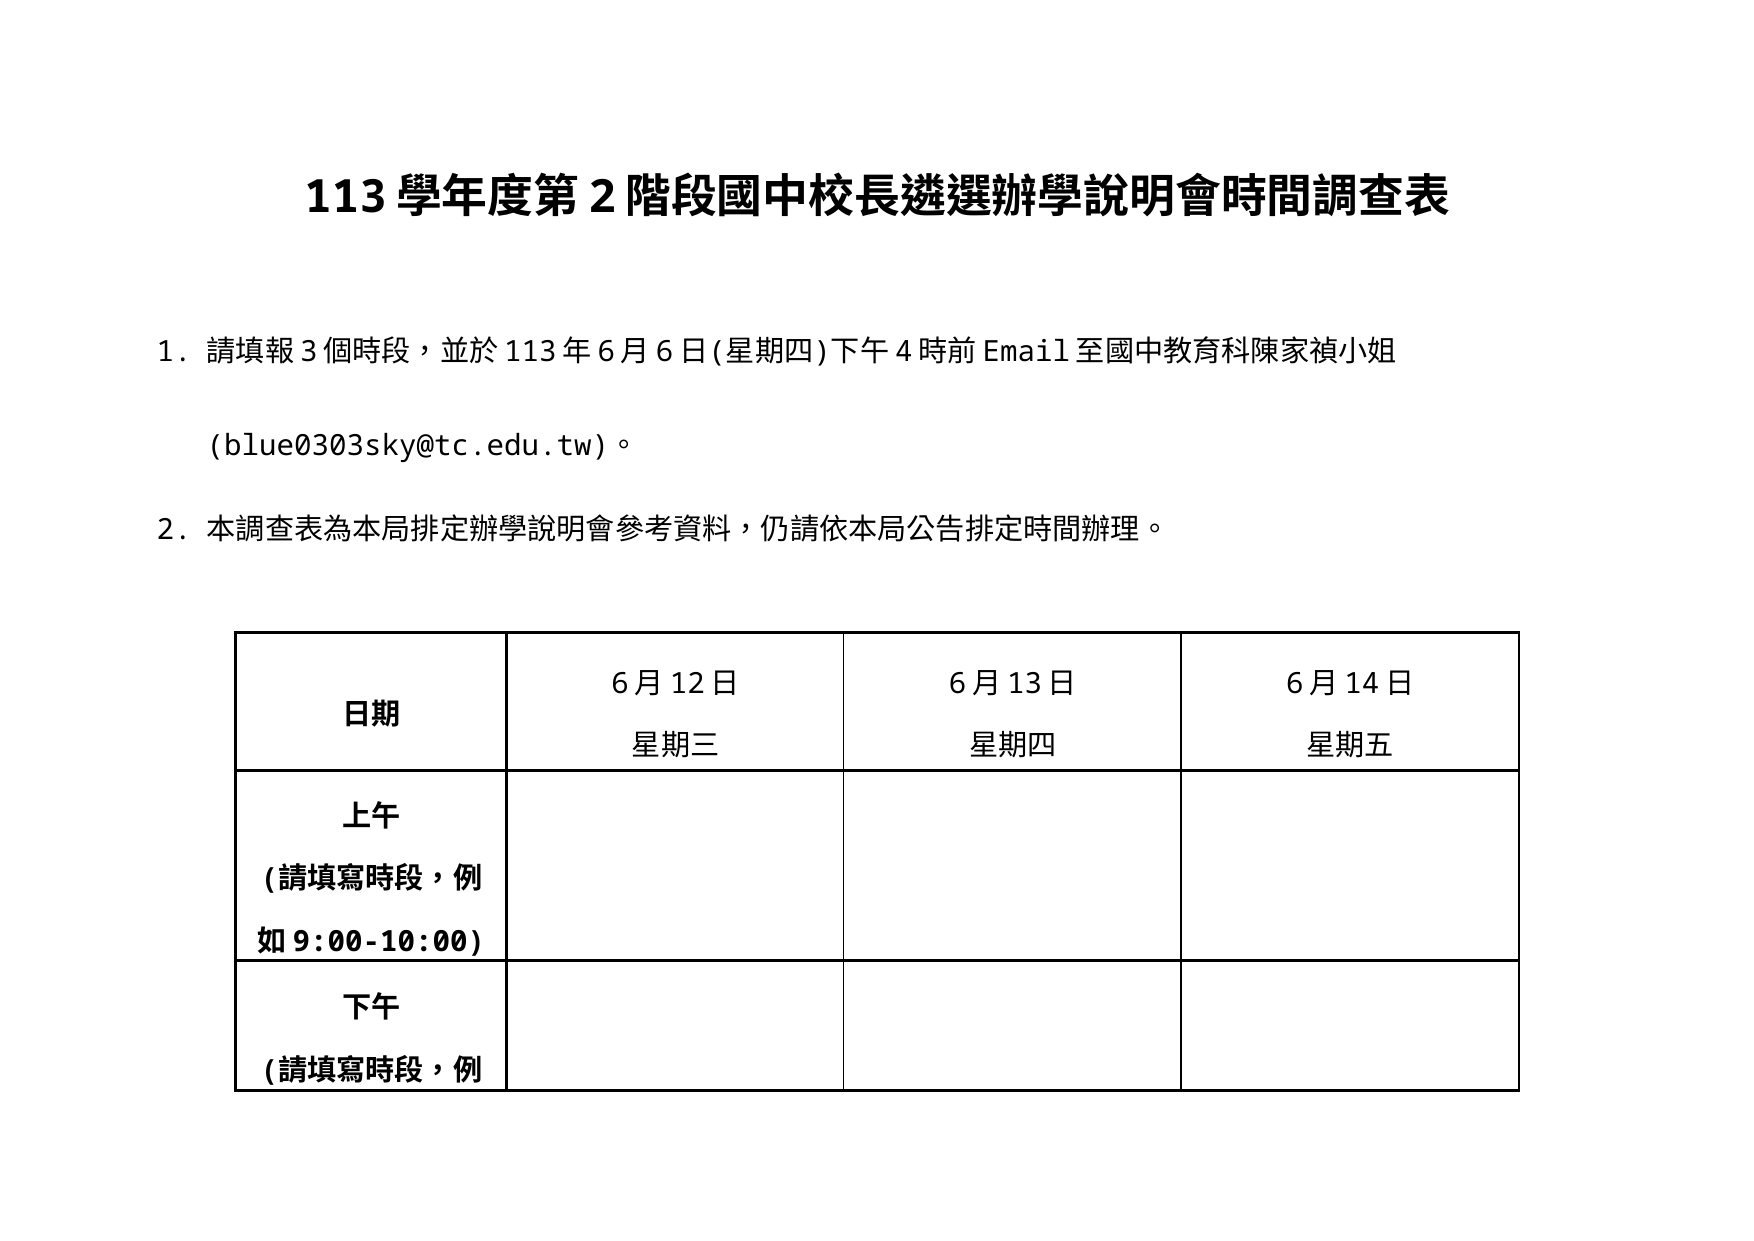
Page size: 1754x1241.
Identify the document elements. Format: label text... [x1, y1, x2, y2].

text 113學年度第2階段國中校長遴選辦學說明會時間調查表 [106, 120, 1648, 245]
table_cell 下午 (請填寫時段，例 [237, 962, 505, 1089]
table_cell [1182, 962, 1518, 1089]
table_cell 上午 (請填寫時段，例如9:00-10:00) [237, 772, 505, 959]
table_cell [844, 772, 1180, 959]
table_cell [508, 962, 843, 1089]
table_cell [1182, 772, 1518, 959]
table_header 6月12日 星期三 [508, 634, 843, 768]
table_cell [844, 962, 1180, 1089]
table_header 6月14日 星期五 [1182, 634, 1518, 768]
table_cell [508, 772, 843, 959]
list 本調查表為本局排定辦學說明會參考資料，仍請依本局公告排定時間辦理。 [156, 485, 1648, 547]
list 請填報3個時段，並於113年6月6日(星期四)下午4時前Email至國中教育科陳家禎小姐(blue0303sky@tc.edu.tw)。 [156, 308, 1648, 464]
table_header 日期 [237, 634, 505, 768]
table_header 6月13日 星期四 [844, 634, 1180, 768]
